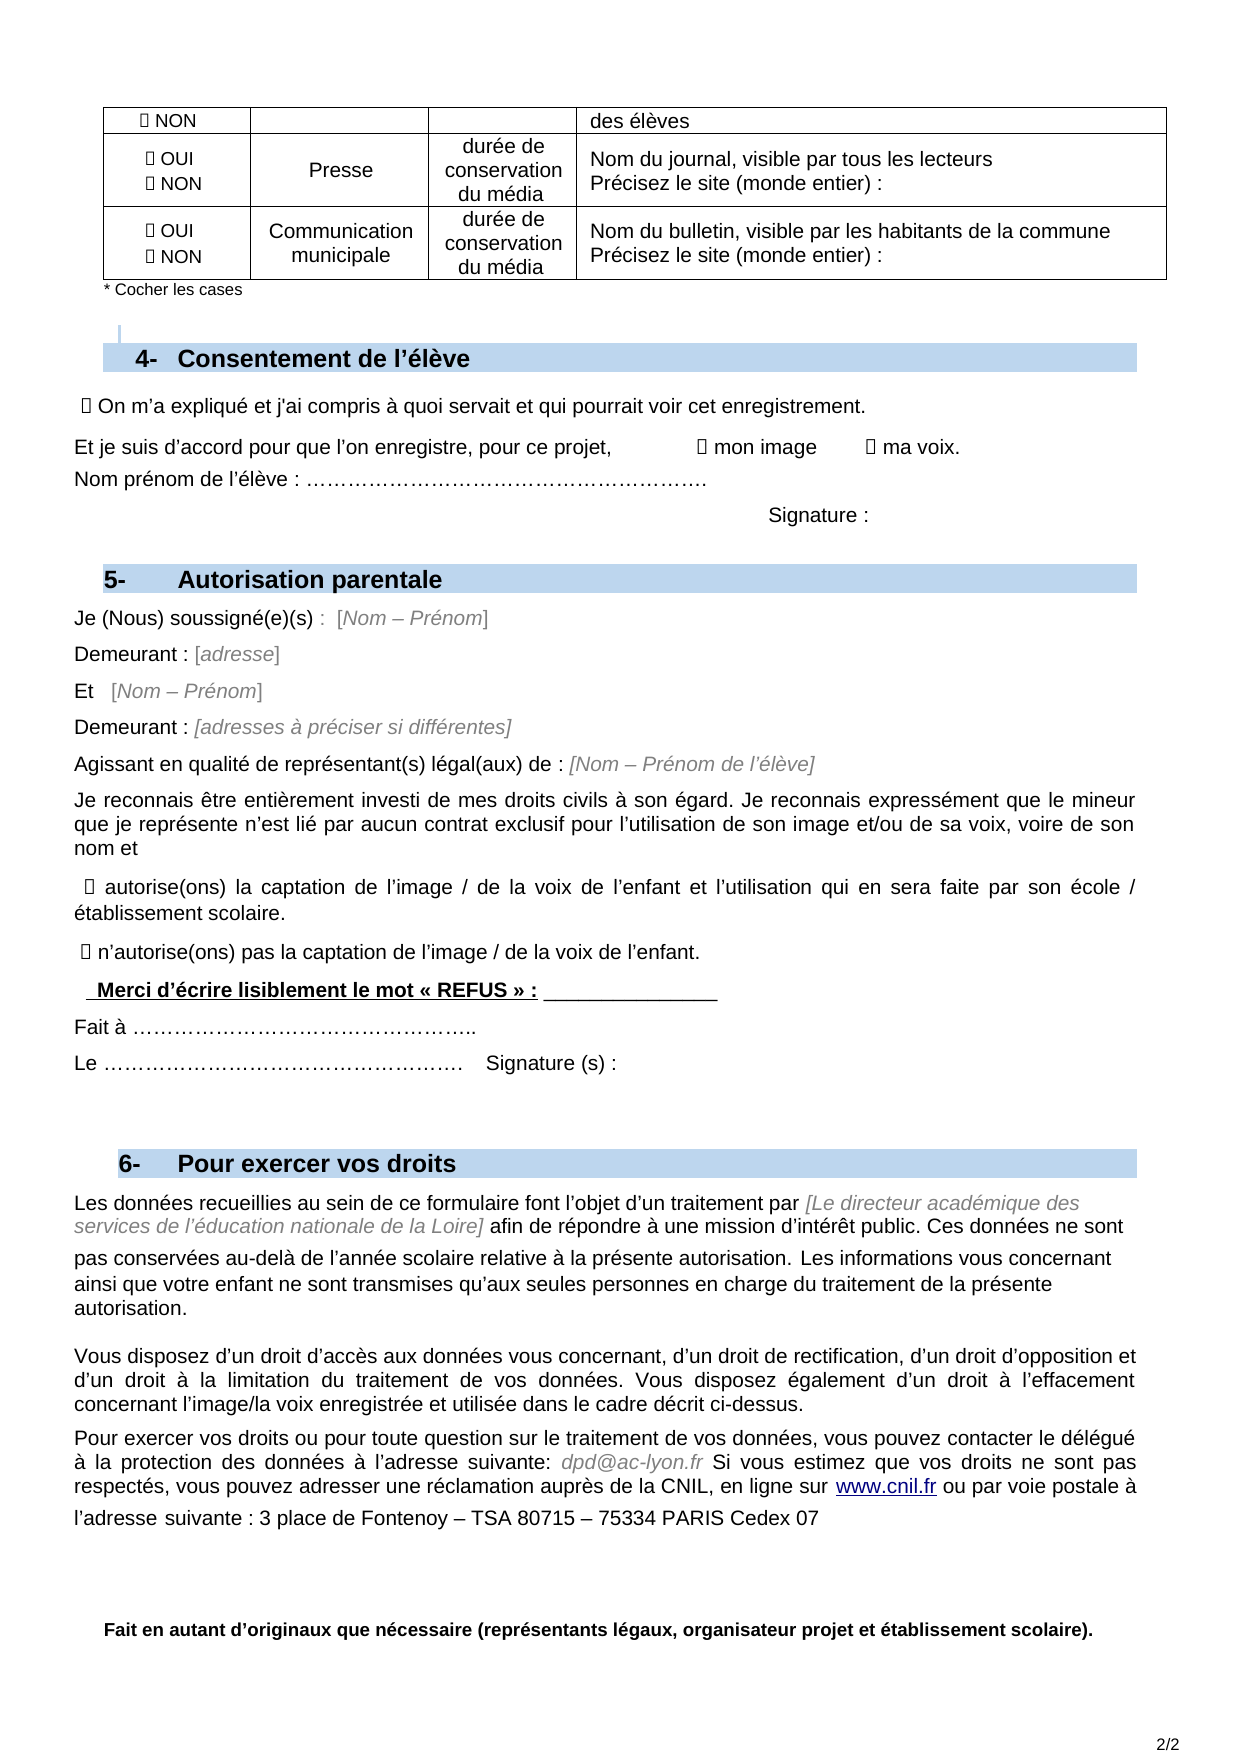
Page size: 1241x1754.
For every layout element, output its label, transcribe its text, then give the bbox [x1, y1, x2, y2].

text Et [Nom – Prénom] [74, 679, 1137, 703]
text Nom prénom de l’élève : …………………………………………………. [74, 467, 1137, 491]
text Les données recueillies au sein de ce formulaire font l’objet d’un traitement par [Le directeur académique des services de l’éducation nationale de la Loire] afin de répondre à une mission d’intérêt public. Ces données ne sont pas conservées au-delà de l’année scolaire relative à la présente autorisation. Les informations vous concernant ainsi que votre enfant ne sont transmises qu’aux seules personnes en charge du traitement de la présente autorisation. [74, 1190, 1137, 1320]
table_cell durée de conservation du média [429, 134, 576, 206]
table_cell des élèves [577, 108, 1166, 133]
table_cell Nom du journal, visible par tous les lecteurs Précisez le site (monde entier) : [577, 134, 1166, 206]
table_cell durée de conservation du média [429, 207, 576, 279]
text  n’autorise(ons) pas la captation de l’image / de la voix de l’enfant. [74, 937, 1137, 966]
list Consentement de l’élève [103, 325, 1137, 372]
table_cell Communication municipale [251, 207, 428, 279]
text  On m’a expliqué et j'ai compris à quoi servait et qui pourrait voir cet enregistrement. [74, 391, 1137, 419]
list Pour exercer vos droits [118, 1149, 1137, 1178]
table_cell  OUI  NON [104, 207, 250, 279]
text Je (Nous) soussigné(e)(s) : [Nom – Prénom] [74, 606, 1137, 630]
table_cell Presse [251, 134, 428, 206]
text Le ……………………………………………. Signature (s) : [74, 1051, 1137, 1075]
text * Cocher les cases [103, 280, 1137, 299]
text Pour exercer vos droits ou pour toute question sur le traitement de vos données, vous pouvez contacter le délégué à la protection des données à l’adresse suivante: dpd@ac-lyon.fr Si vous estimez que vos droits ne sont pas respectés, vous pouvez adresser une réclamation auprès de la CNIL, en ligne sur www.cnil.fr ou par voie postale à l’adresse suivante : 3 place de Fontenoy – TSA 80715 – 75334 PARIS Cedex 07 [74, 1426, 1137, 1531]
text Agissant en qualité de représentant(s) légal(aux) de : [Nom – Prénom de l’élève] [74, 752, 1137, 776]
text Demeurant : [adresse] [74, 642, 1137, 666]
table_cell [429, 108, 576, 133]
list Autorisation parentale [103, 564, 1137, 593]
text Demeurant : [adresses à préciser si différentes] [74, 715, 1137, 739]
text Je reconnais être entièrement investi de mes droits civils à son égard. Je reconnais expressément que le mineur que je représente n’est lié par aucun contrat exclusif pour l’utilisation de son image et/ou de sa voix, voire de son nom et [74, 788, 1137, 860]
text Signature : [739, 503, 1137, 527]
text  autorise(ons) la captation de l’image / de la voix de l’enfant et l’utilisation qui en sera faite par son école / établissement scolaire. [74, 872, 1137, 925]
text Fait en autant d’originaux que nécessaire (représentants légaux, organisateur projet et établissement scolaire). [103, 1619, 1137, 1640]
text Fait à ………………………………………….. [74, 1015, 1137, 1039]
table_cell  OUI  NON [104, 134, 250, 206]
text Et je suis d’accord pour que l’on enregistre, pour ce projet,  mon image  ma voix. [74, 432, 1137, 460]
table_cell [251, 108, 428, 133]
table_cell Nom du bulletin, visible par les habitants de la commune Précisez le site (monde entier) : [577, 207, 1166, 279]
text Vous disposez d’un droit d’accès aux données vous concernant, d’un droit de rectification, d’un droit d’opposition et d’un droit à la limitation du traitement de vos données. Vous disposez également d’un droit à l’effacement concernant l’image/la voix enregistrée et utilisée dans le cadre décrit ci-dessus. [74, 1344, 1137, 1416]
text Merci d’écrire lisiblement le mot « REFUS » : _______________ [74, 978, 1137, 1002]
table_cell  NON [104, 108, 250, 133]
